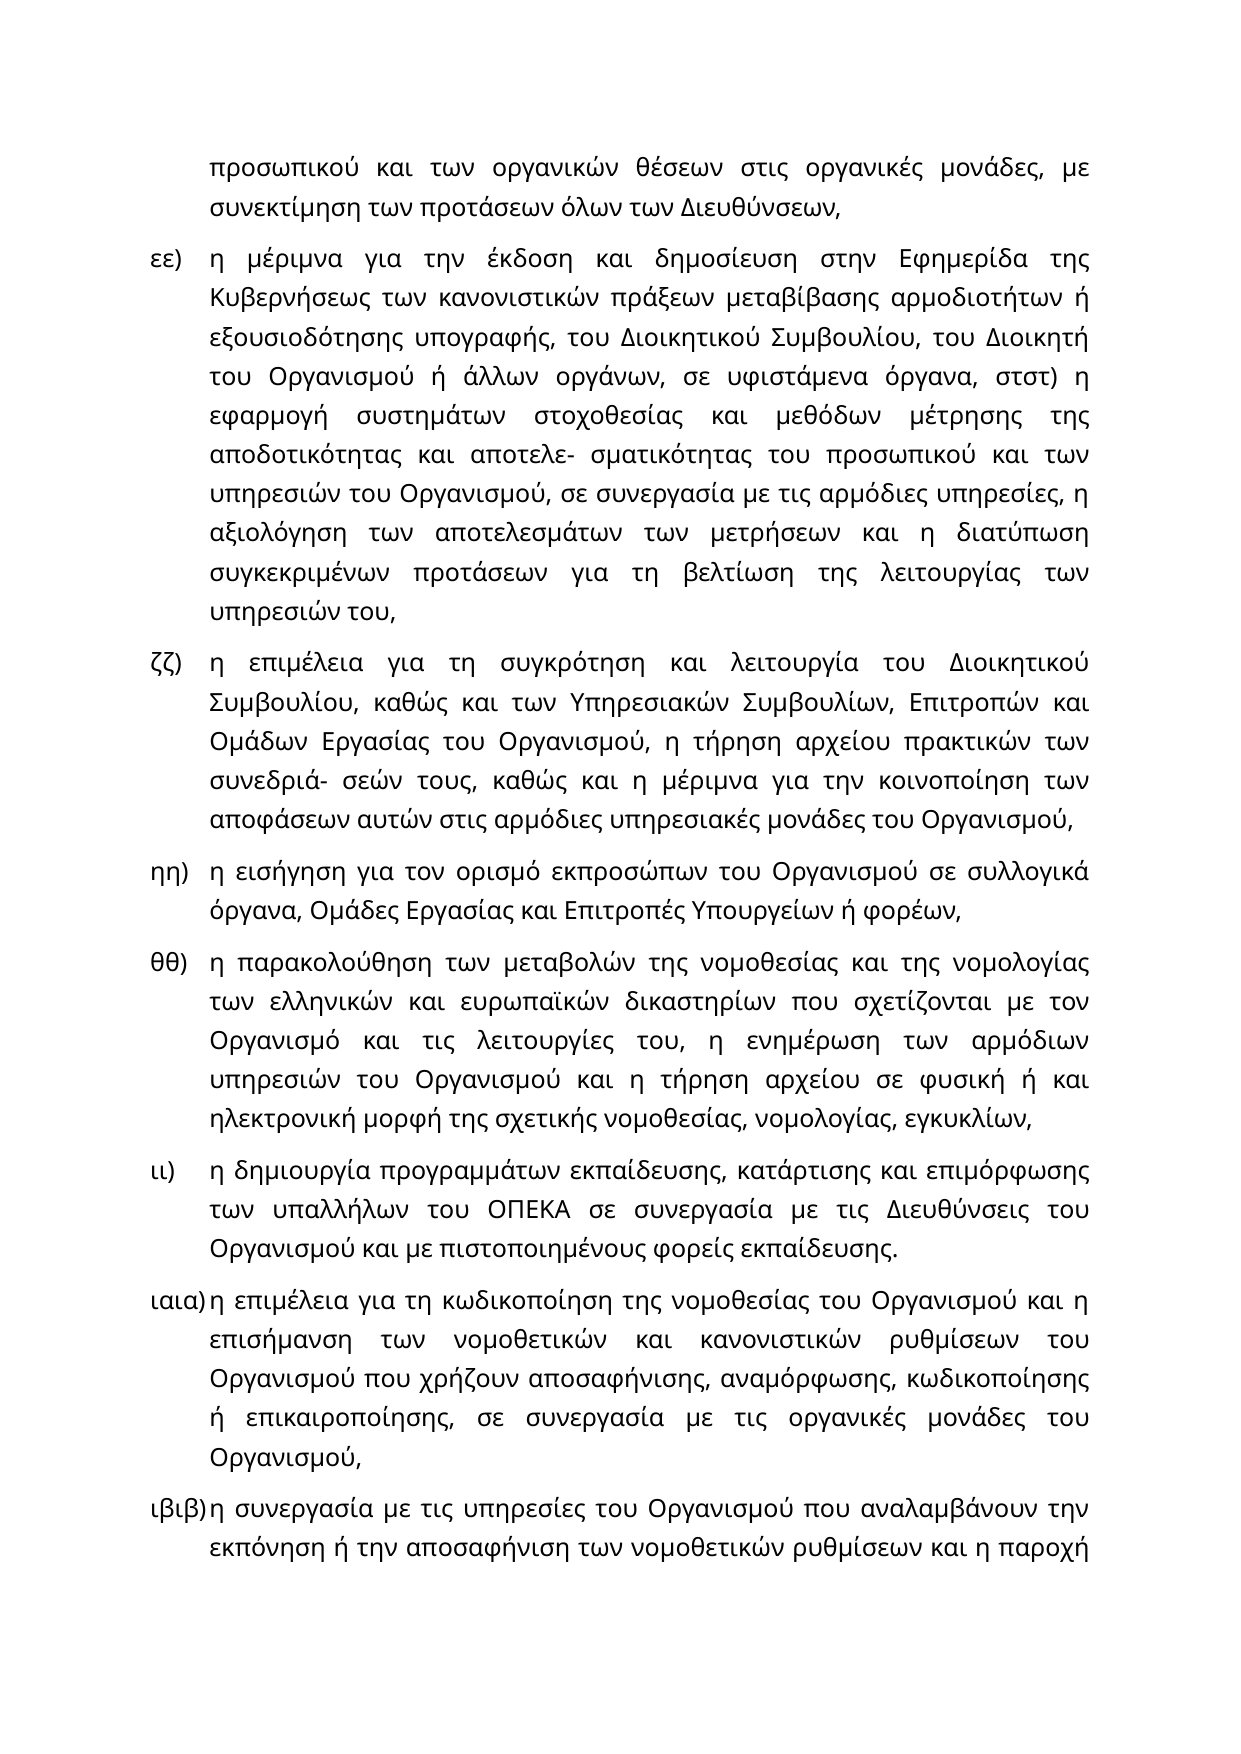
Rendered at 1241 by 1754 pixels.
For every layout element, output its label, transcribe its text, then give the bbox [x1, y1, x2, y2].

list προσωπικού και των οργανικών θέσεων στις οργανικές μονάδες, με συνεκτίμηση των προτάσεων όλων των Διευθύνσεων, [150, 150, 1090, 223]
list ιβιβ) η συνεργασία με τις υπηρεσίες του Οργανισμού που αναλαμβάνουν την εκπόνηση ή την αποσαφήνιση των νομοθετικών ρυθμίσεων και η παροχή [150, 1491, 1090, 1564]
list ιι) η δημιουργία προγραμμάτων εκπαίδευσης, κατάρτισης και επιμόρφωσης των υπαλλήλων του ΟΠΕΚΑ σε συνεργασία με τις Διευθύνσεις του Οργανισμού και με πιστοποιημένους φορείς εκπαίδευσης. [150, 1152, 1090, 1265]
list ζζ) η επιμέλεια για τη συγκρότηση και λειτουργία του Διοικητικού Συμβουλίου, καθώς και των Υπηρεσιακών Συμβουλίων, Επιτροπών και Ομάδων Εργασίας του Οργανισμού, η τήρηση αρχείου πρακτικών των συνεδριά- σεών τους, καθώς και η μέριμνα για την κοινοποίηση των αποφάσεων αυτών στις αρμόδιες υπηρεσιακές μονάδες του Οργανισμού, [150, 645, 1090, 836]
list ηη) η εισήγηση για τον ορισμό εκπροσώπων του Οργανισμού σε συλλογικά όργανα, Ομάδες Εργασίας και Επιτροπές Υπουργείων ή φορέων, [150, 853, 1090, 927]
list θθ) η παρακολούθηση των μεταβολών της νομοθεσίας και της νομολογίας των ελληνικών και ευρωπαϊκών δικαστηρίων που σχετίζονται με τον Οργανισμό και τις λειτουργίες του, η ενημέρωση των αρμόδιων υπηρεσιών του Οργανισμού και η τήρηση αρχείου σε φυσική ή και ηλεκτρονική μορφή της σχετικής νομοθεσίας, νομολογίας, εγκυκλίων, [150, 944, 1090, 1135]
list εε) η μέριμνα για την έκδοση και δημοσίευση στην Εφημερίδα της Κυβερνήσεως των κανονιστικών πράξεων μεταβίβασης αρμοδιοτήτων ή εξουσιοδότησης υπογραφής, του Διοικητικού Συμβουλίου, του Διοικητή του Οργανισμού ή άλλων οργάνων, σε υφιστάμενα όργανα, στστ) η εφαρμογή συστημάτων στοχοθεσίας και μεθόδων μέτρησης της αποδοτικότητας και αποτελε- σματικότητας του προσωπικού και των υπηρεσιών του Οργανισμού, σε συνεργασία με τις αρμόδιες υπηρεσίες, η αξιολόγηση των αποτελεσμάτων των μετρήσεων και η διατύπωση συγκεκριμένων προτάσεων για τη βελτίωση της λειτουργίας των υπηρεσιών του, [150, 241, 1090, 627]
list ιαια) η επιμέλεια για τη κωδικοποίηση της νομοθεσίας του Οργανισμού και η επισήμανση των νομοθετικών και κανονιστικών ρυθμίσεων του Οργανισμού που χρήζουν αποσαφήνισης, αναμόρφωσης, κωδικοποίησης ή επικαιροποίησης, σε συνεργασία με τις οργανικές μονάδες του Οργανισμού, [150, 1282, 1090, 1473]
